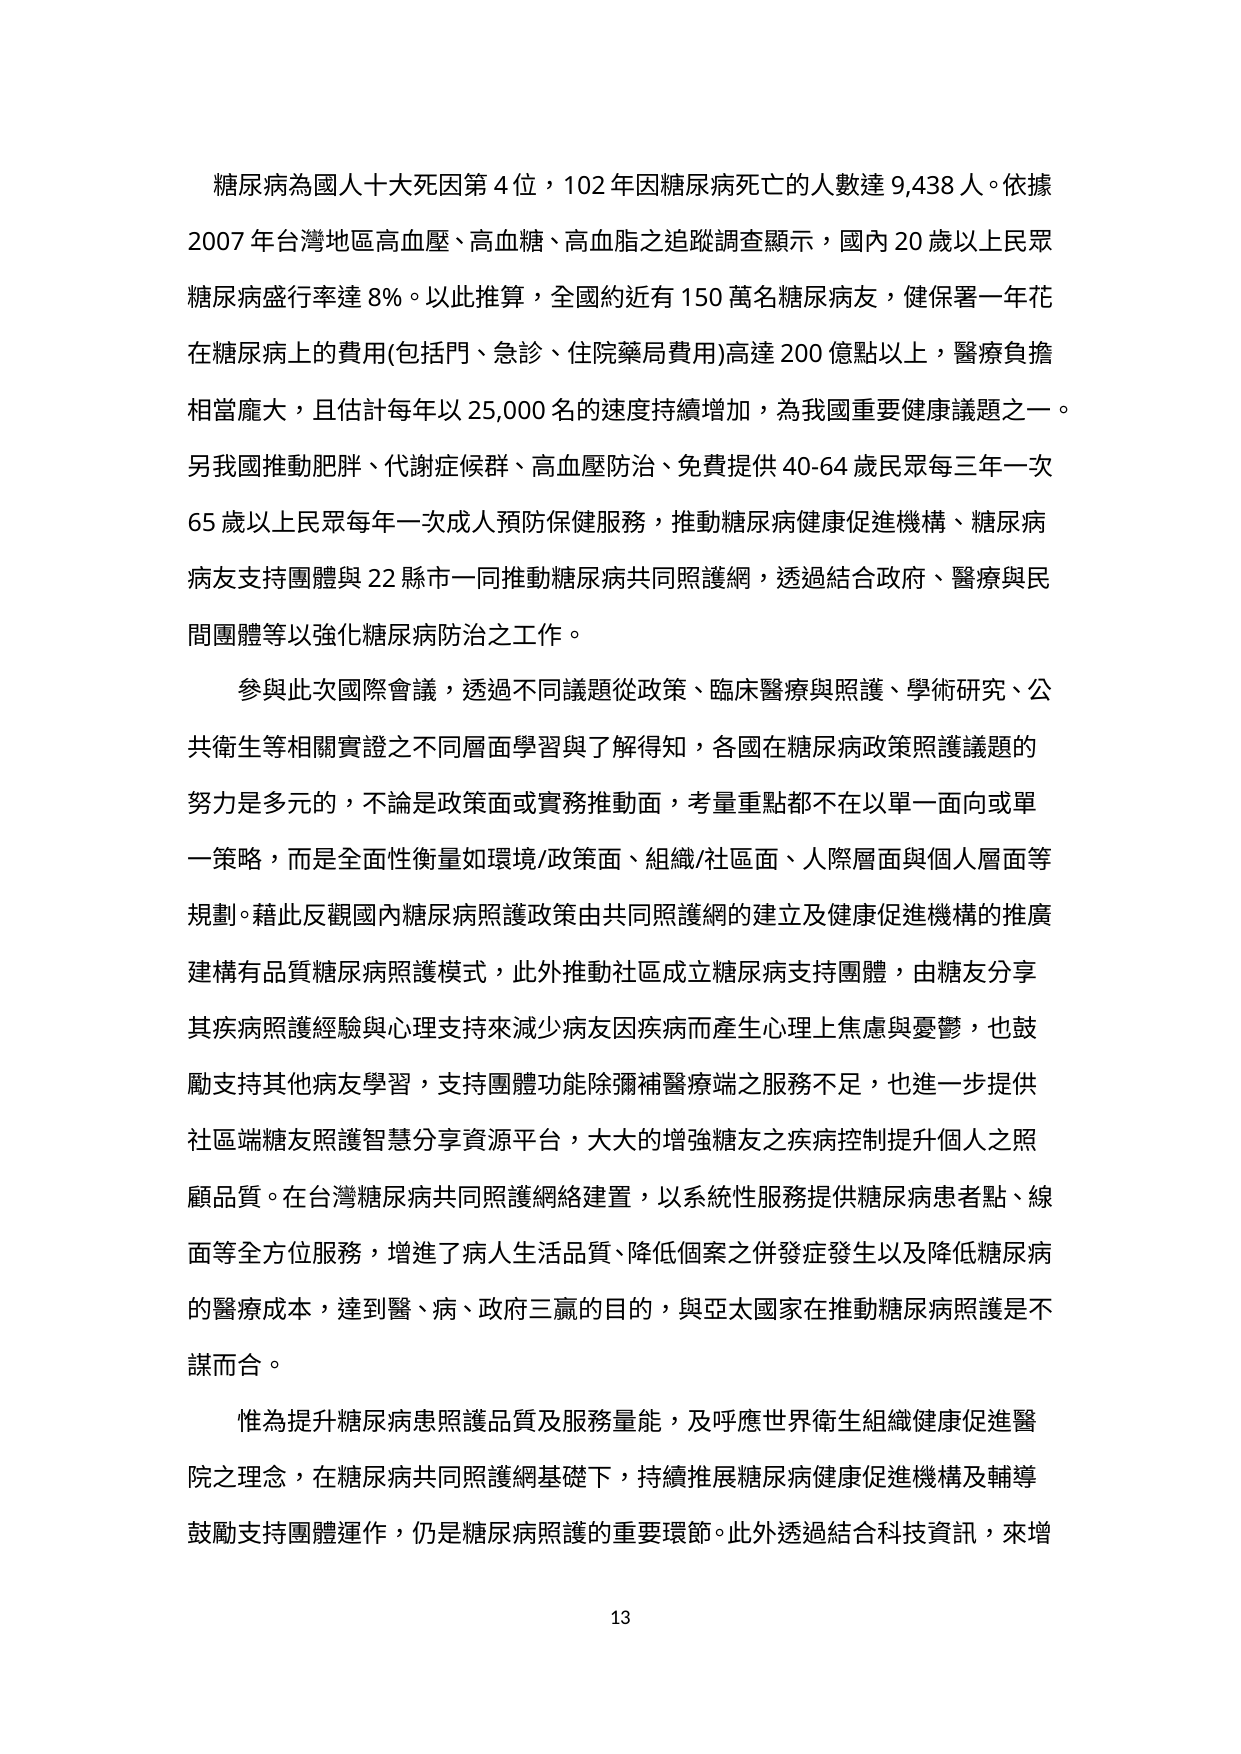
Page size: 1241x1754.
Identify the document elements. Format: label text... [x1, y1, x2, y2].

text 糖尿病為國人十大死因第4位，102年因糖尿病死亡的人數達9,438人。依據2007年台灣地區高血壓、高血糖、高血脂之追蹤調查顯示，國內20歲以上民眾糖尿病盛行率達8%。以此推算，全國約近有150萬名糖尿病友，健保署一年花在糖尿病上的費用(包括門、急診、住院藥局費用)高達200億點以上，醫療負擔相當龐大，且估計每年以25,000名的速度持續增加，為我國重要健康議題之一。另我國推動肥胖、代謝症候群、高血壓防治、免費提供40-64歲民眾每三年一次；65歲以上民眾每年一次成人預防保健服務，推動糖尿病健康促進機構、糖尿病病友支持團體與22縣市一同推動糖尿病共同照護網，透過結合政府、醫療與民間團體等以強化糖尿病防治之工作。 [187, 164, 1053, 652]
text 惟為提升糖尿病患照護品質及服務量能，及呼應世界衛生組織健康促進醫院之理念，在糖尿病共同照護網基礎下，持續推展糖尿病健康促進機構及輔導鼓勵支持團體運作，仍是糖尿病照護的重要環節。此外透過結合科技資訊，來增 [187, 1401, 1053, 1551]
text 參與此次國際會議，透過不同議題從政策、臨床醫療與照護、學術研究、公共衛生等相關實證之不同層面學習與了解得知，各國在糖尿病政策照護議題的努力是多元的，不論是政策面或實務推動面，考量重點都不在以單一面向或單一策略，而是全面性衡量如環境/政策面、組織/社區面、人際層面與個人層面等規劃。藉此反觀國內糖尿病照護政策由共同照護網的建立及健康促進機構的推廣，建構有品質糖尿病照護模式，此外推動社區成立糖尿病支持團體，由糖友分享其疾病照護經驗與心理支持來減少病友因疾病而產生心理上焦慮與憂鬱，也鼓勵支持其他病友學習，支持團體功能除彌補醫療端之服務不足，也進一步提供社區端糖友照護智慧分享資源平台，大大的增強糖友之疾病控制提升個人之照顧品質。在台灣糖尿病共同照護網絡建置，以系統性服務提供糖尿病患者點、線、面等全方位服務，增進了病人生活品質、降低個案之併發症發生以及降低糖尿病的醫療成本，達到醫、病、政府三贏的目的，與亞太國家在推動糖尿病照護是不謀而合。 [187, 670, 1053, 1383]
